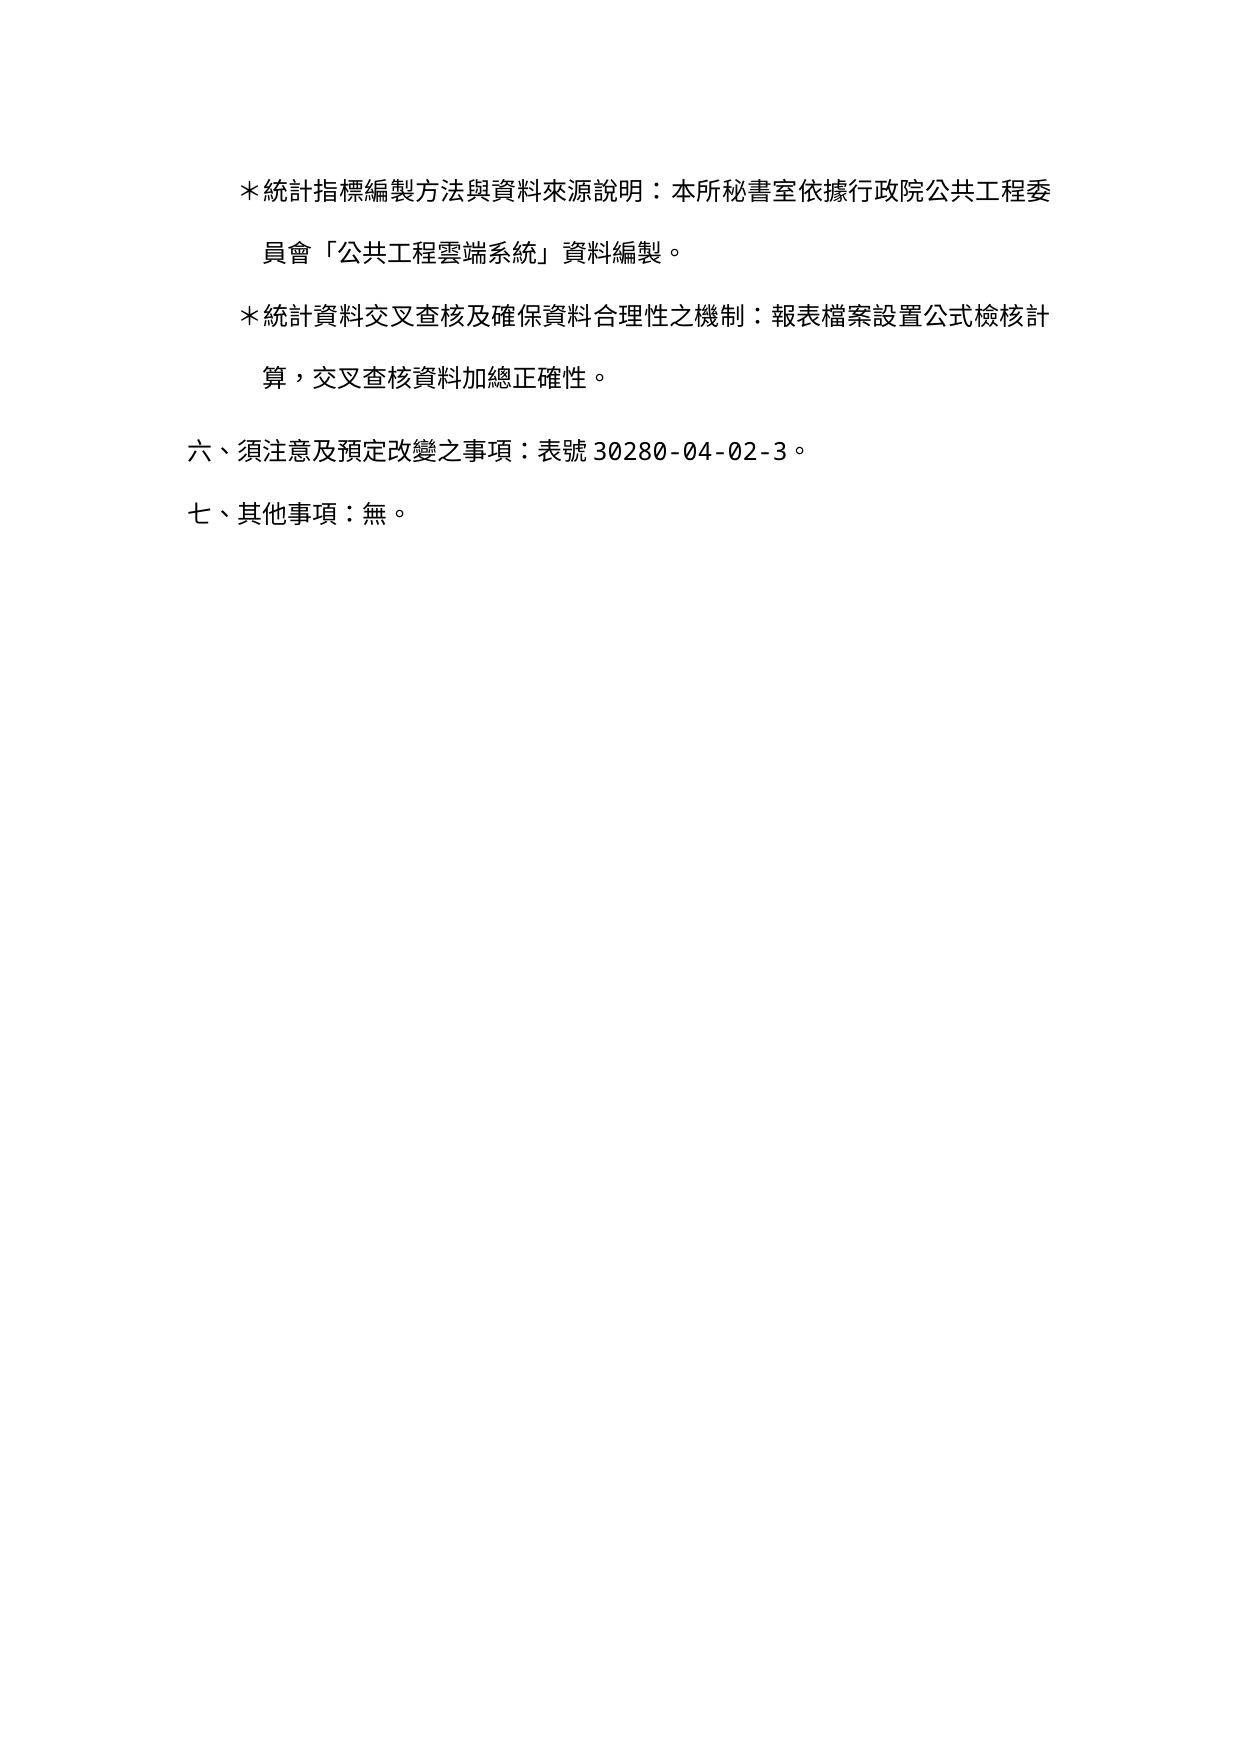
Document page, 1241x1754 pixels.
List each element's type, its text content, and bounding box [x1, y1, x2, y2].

text 六、須注意及預定改變之事項：表號30280-04-02-3。 [187, 408, 1053, 471]
text ＊統計指標編製方法與資料來源說明：本所秘書室依據行政院公共工程委員會「公共工程雲端系統」資料編製。 [237, 158, 1053, 283]
text ＊統計資料交叉查核及確保資料合理性之機制：報表檔案設置公式檢核計算，交叉查核資料加總正確性。 [237, 283, 1053, 408]
text 七、其他事項：無。 [187, 471, 1053, 533]
